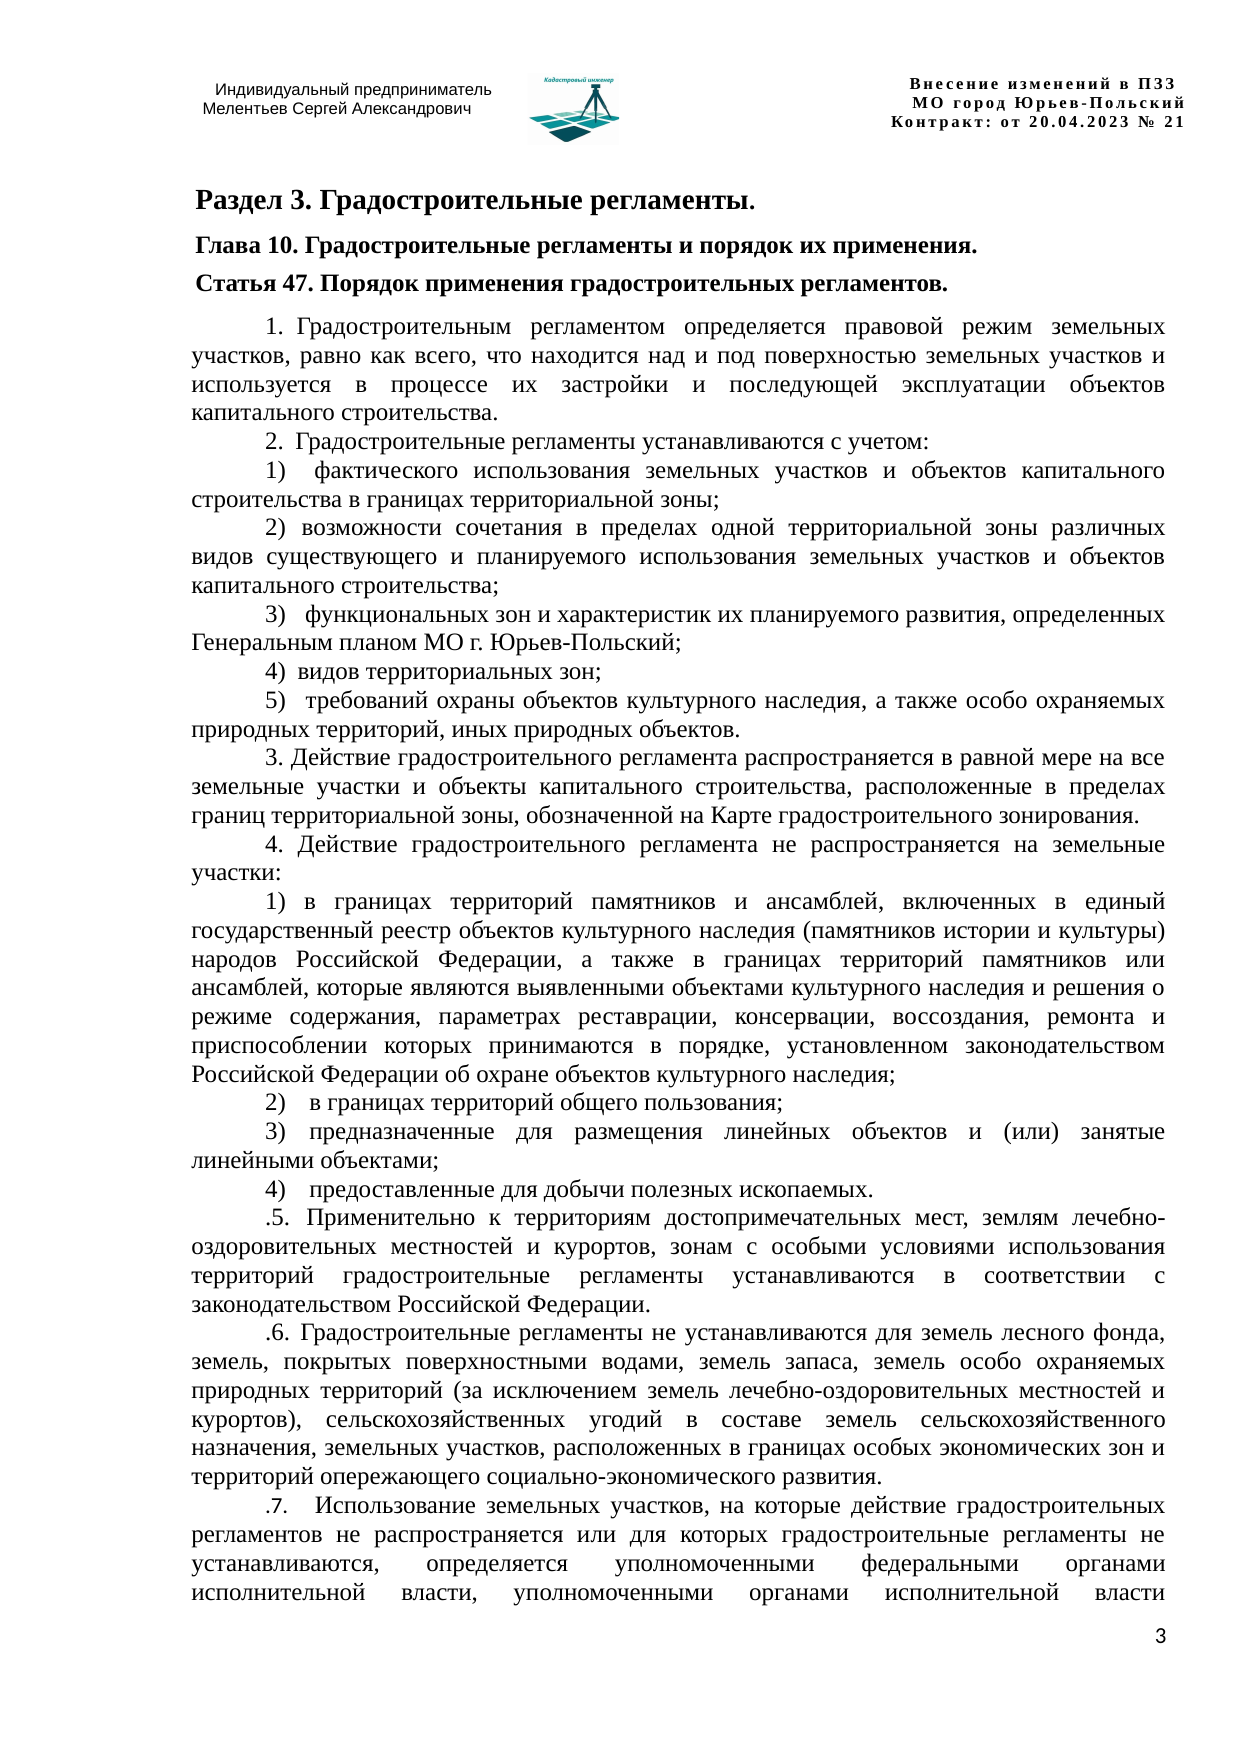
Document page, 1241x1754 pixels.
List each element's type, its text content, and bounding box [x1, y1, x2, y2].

list Использование земельных участков, на которые действие градостроительных регламентов не распространяется или для которых градостроительные регламенты не устанавливаются, определяется уполномоченными федеральными органами исполнительной власти, уполномоченными органами исполнительной власти [191, 1490, 1166, 1605]
text Статья 47. Порядок применения градостроительных регламентов. [195, 268, 1166, 297]
picture [527, 73, 620, 145]
list предназначенные для размещения линейных объектов и (или) занятые линейными объектами; [191, 1116, 1166, 1174]
list Градостроительные регламенты не устанавливаются для земель лесного фонда, земель, покрытых поверхностными водами, земель запаса, земель особо охраняемых природных территорий (за исключением земель лечебно-оздоровительных местностей и курортов), сельскохозяйственных угодий в составе земель сельскохозяйственного назначения, земельных участков, расположенных в границах особых экономических зон и территорий опережающего социально-экономического развития. [191, 1317, 1166, 1490]
text 3. Действие градостроительного регламента распространяется в равной мере на все земельные участки и объекты капитального строительства, расположенные в пределах границ территориальной зоны, обозначенной на Карте градостроительного зонирования. [191, 742, 1166, 829]
text Глава 10. Градостроительные регламенты и порядок их применения. [195, 230, 1166, 258]
list в границах территорий общего пользования; [191, 1087, 1166, 1116]
list Градостроительным регламентом определяется правовой режим земельных участков, равно как всего, что находится над и под поверхностью земельных участков и используется в процессе их застройки и последующей эксплуатации объектов капитального строительства. [191, 311, 1166, 426]
list требований охраны объектов культурного наследия, а также особо охраняемых природных территорий, иных природных объектов. [191, 685, 1166, 742]
list Градостроительные регламенты устанавливаются с учетом: [191, 426, 1166, 455]
list фактического использования земельных участков и объектов капитального строительства в границах территориальной зоны; [191, 455, 1166, 512]
list возможности сочетания в пределах одной территориальной зоны различных видов существующего и планируемого использования земельных участков и объектов капитального строительства; [191, 512, 1166, 599]
list видов территориальных зон; [191, 656, 1166, 685]
text Раздел 3. Градостроительные регламенты. [195, 184, 1166, 215]
text 4. Действие градостроительного регламента не распространяется на земельные участки: [191, 829, 1166, 886]
list функциональных зон и характеристик их планируемого развития, определенных Генеральным планом МО г. Юрьев-Польский; [191, 599, 1166, 656]
list предоставленные для добычи полезных ископаемых. [191, 1174, 1166, 1202]
list Применительно к территориям достопримечательных мест, землям лечебно-оздоровительных местностей и курортов, зонам с особыми условиями использования территорий градостроительные регламенты устанавливаются в соответствии с законодательством Российской Федерации. [191, 1202, 1166, 1317]
text 1) в границах территорий памятников и ансамблей, включенных в единый государственный реестр объектов культурного наследия (памятников истории и культуры) народов Российской Федерации, а также в границах территорий памятников или ансамблей, которые являются выявленными объектами культурного наследия и решения о режиме содержания, параметрах реставрации, консервации, воссоздания, ремонта и приспособлении которых принимаются в порядке, установленном законодательством Российской Федерации об охране объектов культурного наследия; [191, 886, 1166, 1087]
